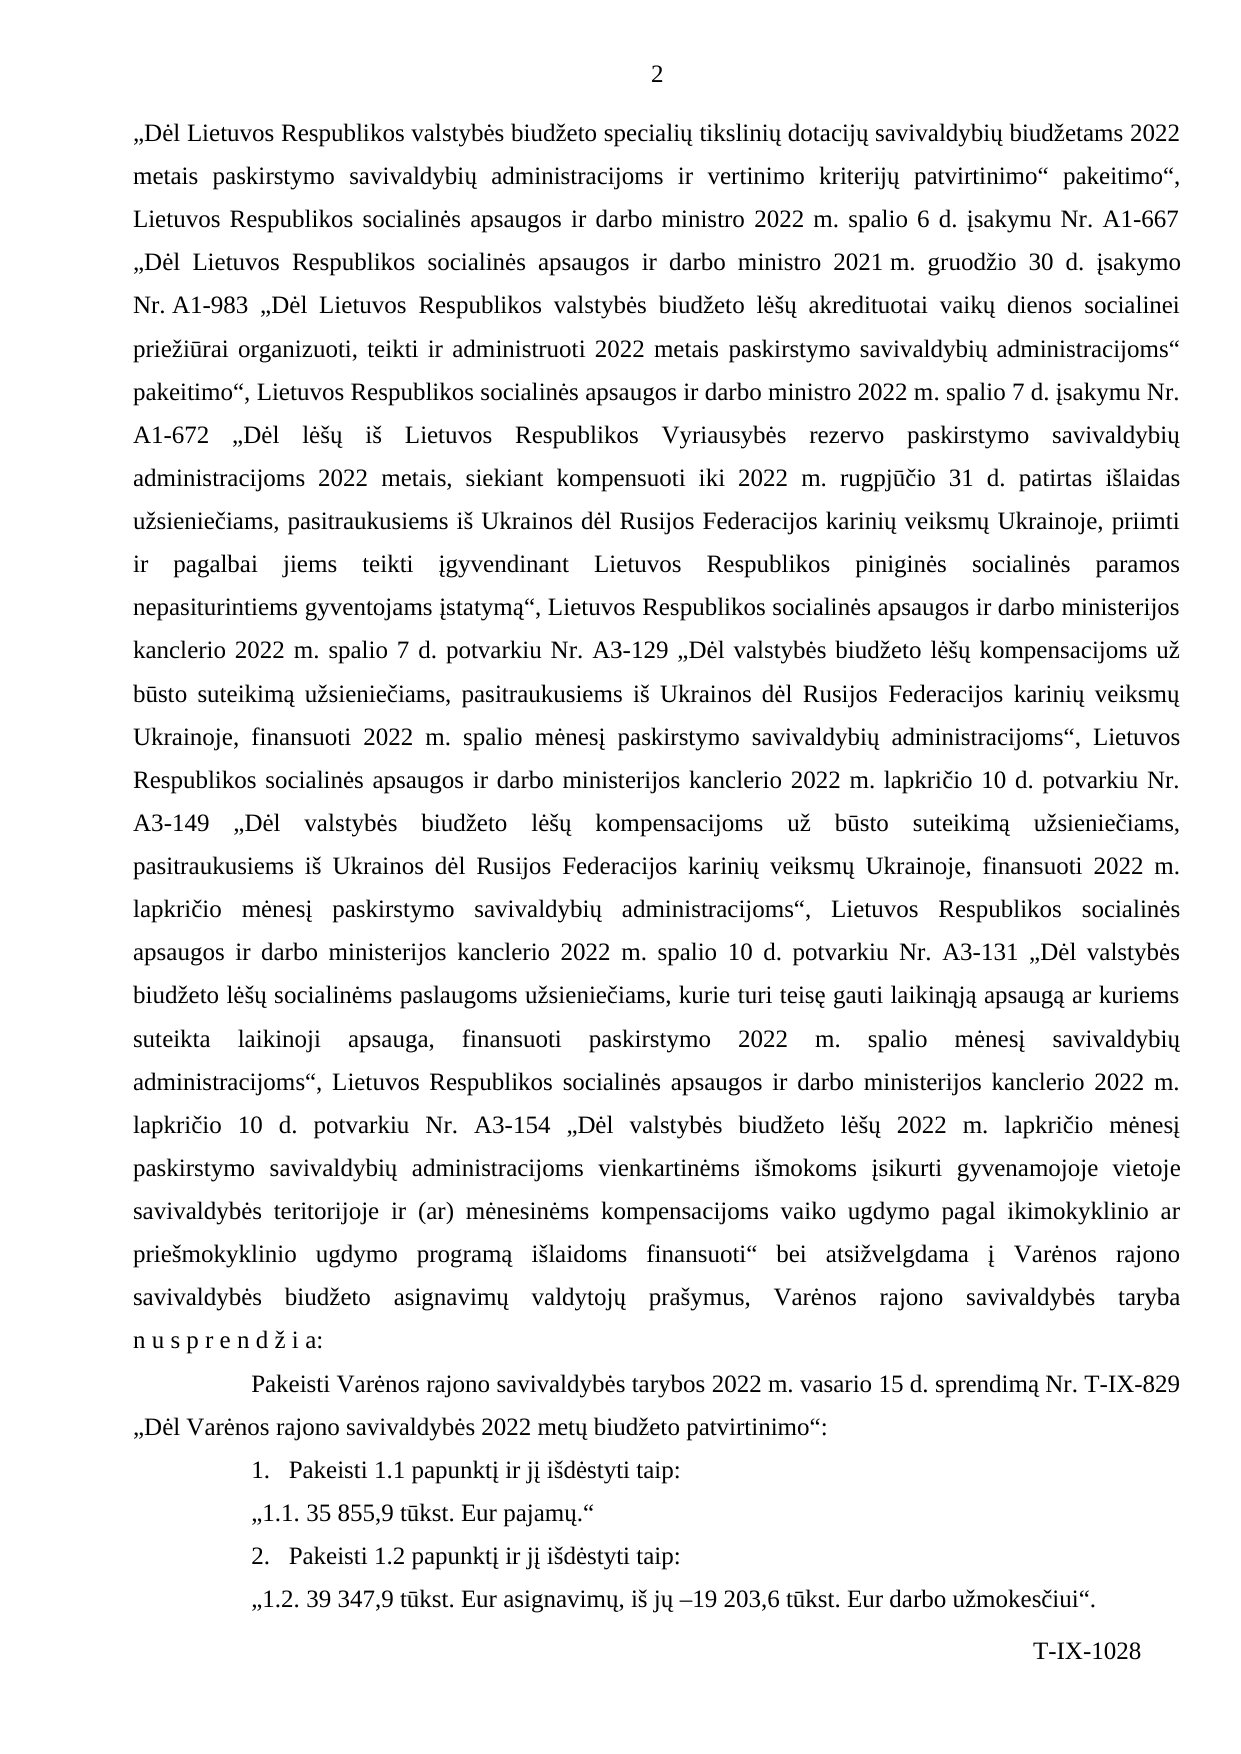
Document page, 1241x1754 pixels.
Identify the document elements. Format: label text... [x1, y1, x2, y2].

text „Dėl Lietuvos Respublikos valstybės biudžeto specialių tikslinių dotacijų savivaldybių biudžetams 2022 metais paskirstymo savivaldybių administracijoms ir vertinimo kriterijų patvirtinimo“ pakeitimo“, Lietuvos Respublikos socialinės apsaugos ir darbo ministro 2022 m. spalio 6 d. įsakymu Nr. A1-667 „Dėl Lietuvos Respublikos socialinės apsaugos ir darbo ministro 2021 m. gruodžio 30 d. įsakymo Nr. A1-983 „Dėl Lietuvos Respublikos valstybės biudžeto lėšų akredituotai vaikų dienos socialinei priežiūrai organizuoti, teikti ir administruoti 2022 metais paskirstymo savivaldybių administracijoms“ pakeitimo“, Lietuvos Respublikos socialinės apsaugos ir darbo ministro 2022 m. spalio 7 d. įsakymu Nr. A1-672 „Dėl lėšų iš Lietuvos Respublikos Vyriausybės rezervo paskirstymo savivaldybių administracijoms 2022 metais, siekiant kompensuoti iki 2022 m. rugpjūčio 31 d. patirtas išlaidas užsieniečiams, pasitraukusiems iš Ukrainos dėl Rusijos Federacijos karinių veiksmų Ukrainoje, priimti ir pagalbai jiems teikti įgyvendinant Lietuvos Respublikos piniginės socialinės paramos nepasiturintiems gyventojams įstatymą“, Lietuvos Respublikos socialinės apsaugos ir darbo ministerijos kanclerio 2022 m. spalio 7 d. potvarkiu Nr. A3-129 „Dėl valstybės biudžeto lėšų kompensacijoms už būsto suteikimą užsieniečiams, pasitraukusiems iš Ukrainos dėl Rusijos Federacijos karinių veiksmų Ukrainoje, finansuoti 2022 m. spalio mėnesį paskirstymo savivaldybių administracijoms“, Lietuvos Respublikos socialinės apsaugos ir darbo ministerijos kanclerio 2022 m. lapkričio 10 d. potvarkiu Nr. A3-149 „Dėl valstybės biudžeto lėšų kompensacijoms už būsto suteikimą užsieniečiams, pasitraukusiems iš Ukrainos dėl Rusijos Federacijos karinių veiksmų Ukrainoje, finansuoti 2022 m. lapkričio mėnesį paskirstymo savivaldybių administracijoms“, Lietuvos Respublikos socialinės apsaugos ir darbo ministerijos kanclerio 2022 m. spalio 10 d. potvarkiu Nr. A3-131 „Dėl valstybės biudžeto lėšų socialinėms paslaugoms užsieniečiams, kurie turi teisę gauti laikinąją apsaugą ar kuriems suteikta laikinoji apsauga, finansuoti paskirstymo 2022 m. spalio mėnesį savivaldybių administracijoms“, Lietuvos Respublikos socialinės apsaugos ir darbo ministerijos kanclerio 2022 m. lapkričio 10 d. potvarkiu Nr. A3-154 „Dėl valstybės biudžeto lėšų 2022 m. lapkričio mėnesį paskirstymo savivaldybių administracijoms vienkartinėms išmokoms įsikurti gyvenamojoje vietoje savivaldybės teritorijoje ir (ar) mėnesinėms kompensacijoms vaiko ugdymo pagal ikimokyklinio ar priešmokyklinio ugdymo programą išlaidoms finansuoti“ bei atsižvelgdama į Varėnos rajono savivaldybės biudžeto asignavimų valdytojų prašymus, Varėnos rajono savivaldybės taryba nusprendžia: [133, 118, 1181, 1354]
text 1. Pakeisti 1.1 papunktį ir jį išdėstyti taip: [251, 1455, 1181, 1484]
text 2. Pakeisti 1.2 papunktį ir jį išdėstyti taip: [251, 1541, 1181, 1570]
text „1.1. 35 855,9 tūkst. Eur pajamų.“ [251, 1498, 1181, 1527]
text Pakeisti Varėnos rajono savivaldybės tarybos 2022 m. vasario 15 d. sprendimą Nr. T-IX-829 „Dėl Varėnos rajono savivaldybės 2022 metų biudžeto patvirtinimo“: [133, 1369, 1181, 1441]
text „1.2. 39 347,9 tūkst. Eur asignavimų, iš jų –19 203,6 tūkst. Eur darbo užmokesčiui“. [251, 1584, 1181, 1613]
